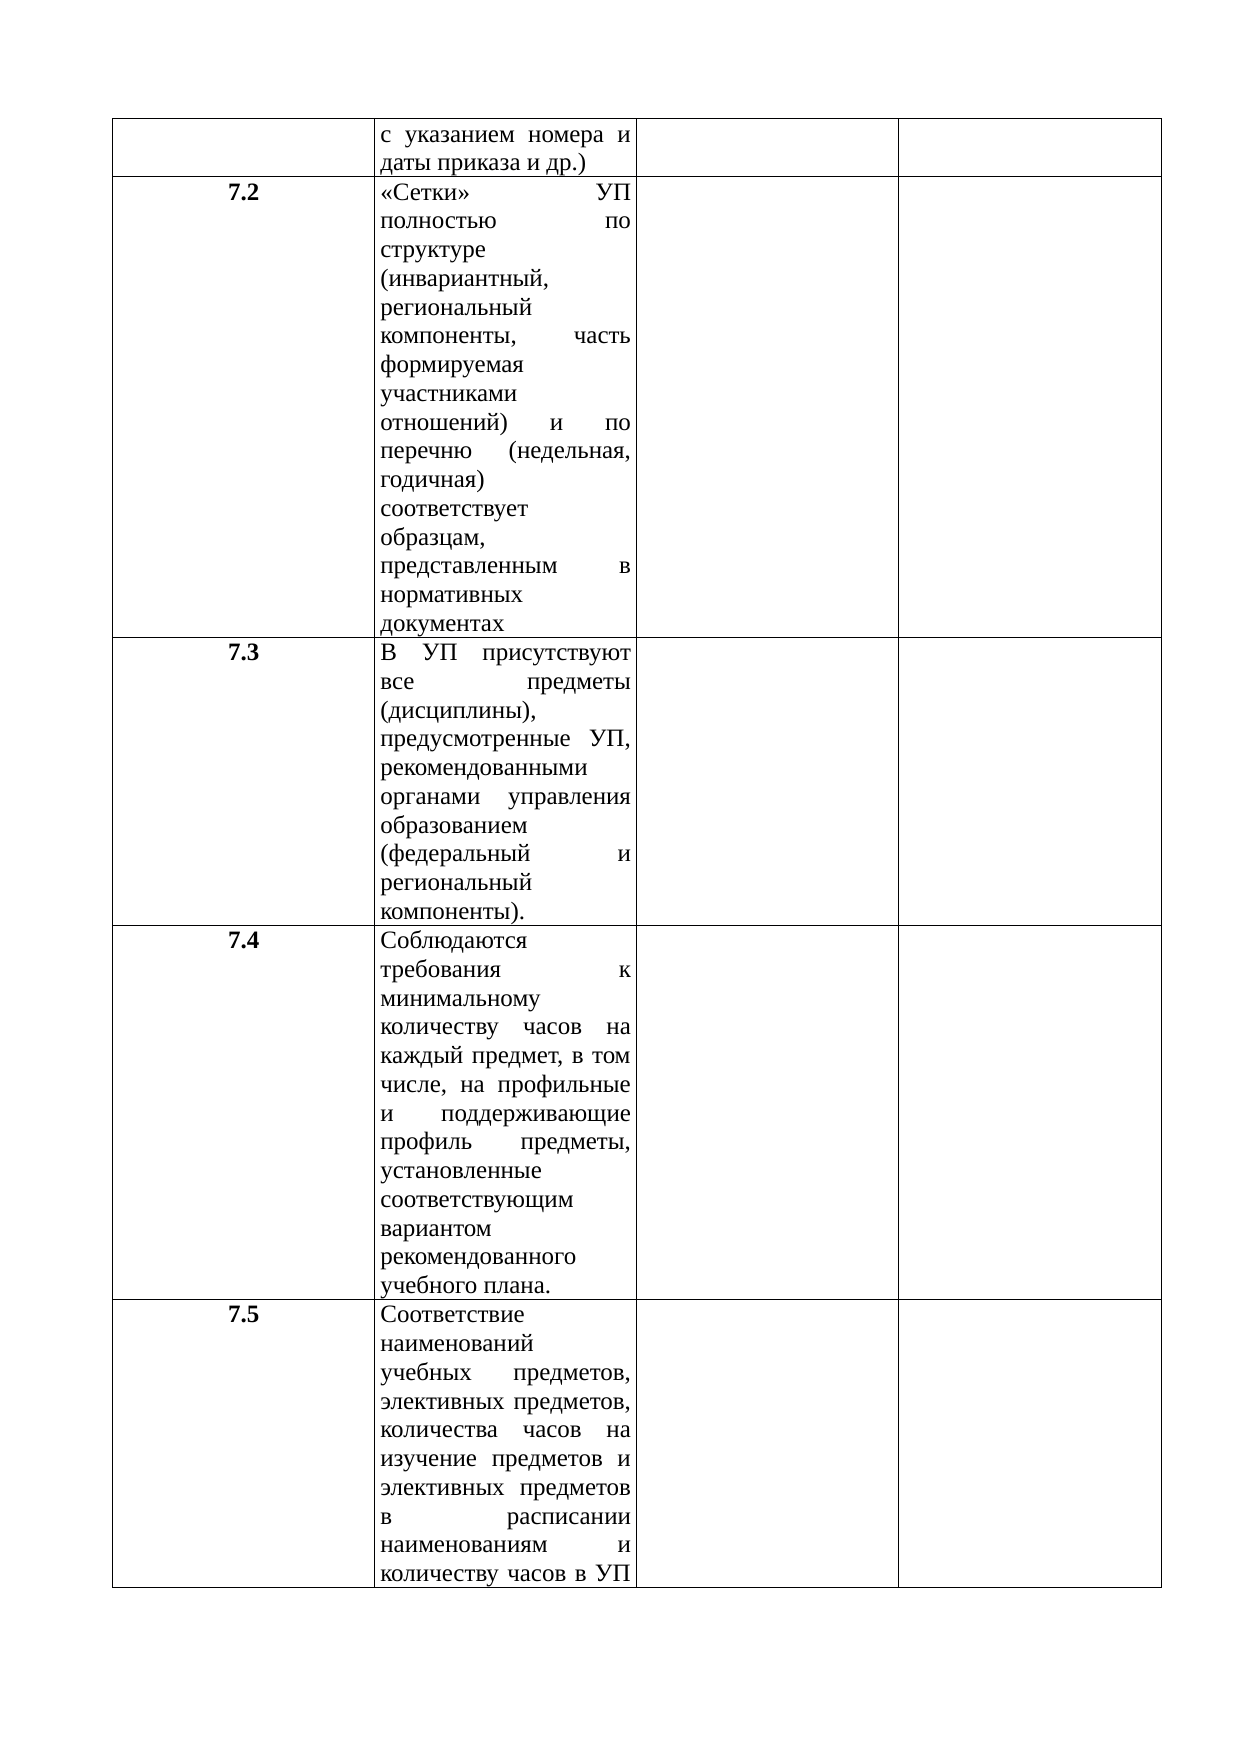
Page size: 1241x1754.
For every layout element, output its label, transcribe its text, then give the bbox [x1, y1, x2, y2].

table_cell Соответствие наименований учебных предметов, элективных предметов, количества часов на изучение предметов и элективных предметов в расписании наименованиям и количеству часов в УП [375, 1300, 636, 1587]
table_cell [899, 1300, 1161, 1587]
table_cell «Сетки» УП полностью по структуре (инвариантный, региональный компоненты, часть формируемая участниками отношений) и по перечню (недельная, годичная) соответствует образцам, представленным в нормативных документах [375, 177, 636, 637]
table_cell В УП присутствуют все предметы (дисциплины), предусмотренные УП, рекомендованными органами управления образованием (федеральный и региональный компоненты). [375, 638, 636, 925]
table_cell [637, 119, 898, 176]
table_cell [899, 177, 1161, 637]
table_cell [637, 1300, 898, 1587]
table_cell Соблюдаются требования к минимальному количеству часов на каждый предмет, в том числе, на профильные и поддерживающие профиль предметы, установленные соответствующим вариантом рекомендованного учебного плана. [375, 926, 636, 1299]
table_cell [899, 926, 1161, 1299]
table_cell [899, 638, 1161, 925]
table_cell 7.5 [113, 1300, 374, 1587]
table_cell [113, 119, 374, 176]
table_cell с указанием номера и даты приказа и др.) [375, 119, 636, 176]
table_cell [899, 119, 1161, 176]
table_cell 7.2 [113, 177, 374, 637]
table_cell 7.3 [113, 638, 374, 925]
table_cell [637, 177, 898, 637]
table_cell [637, 638, 898, 925]
table_cell 7.4 [113, 926, 374, 1299]
table_cell [637, 926, 898, 1299]
